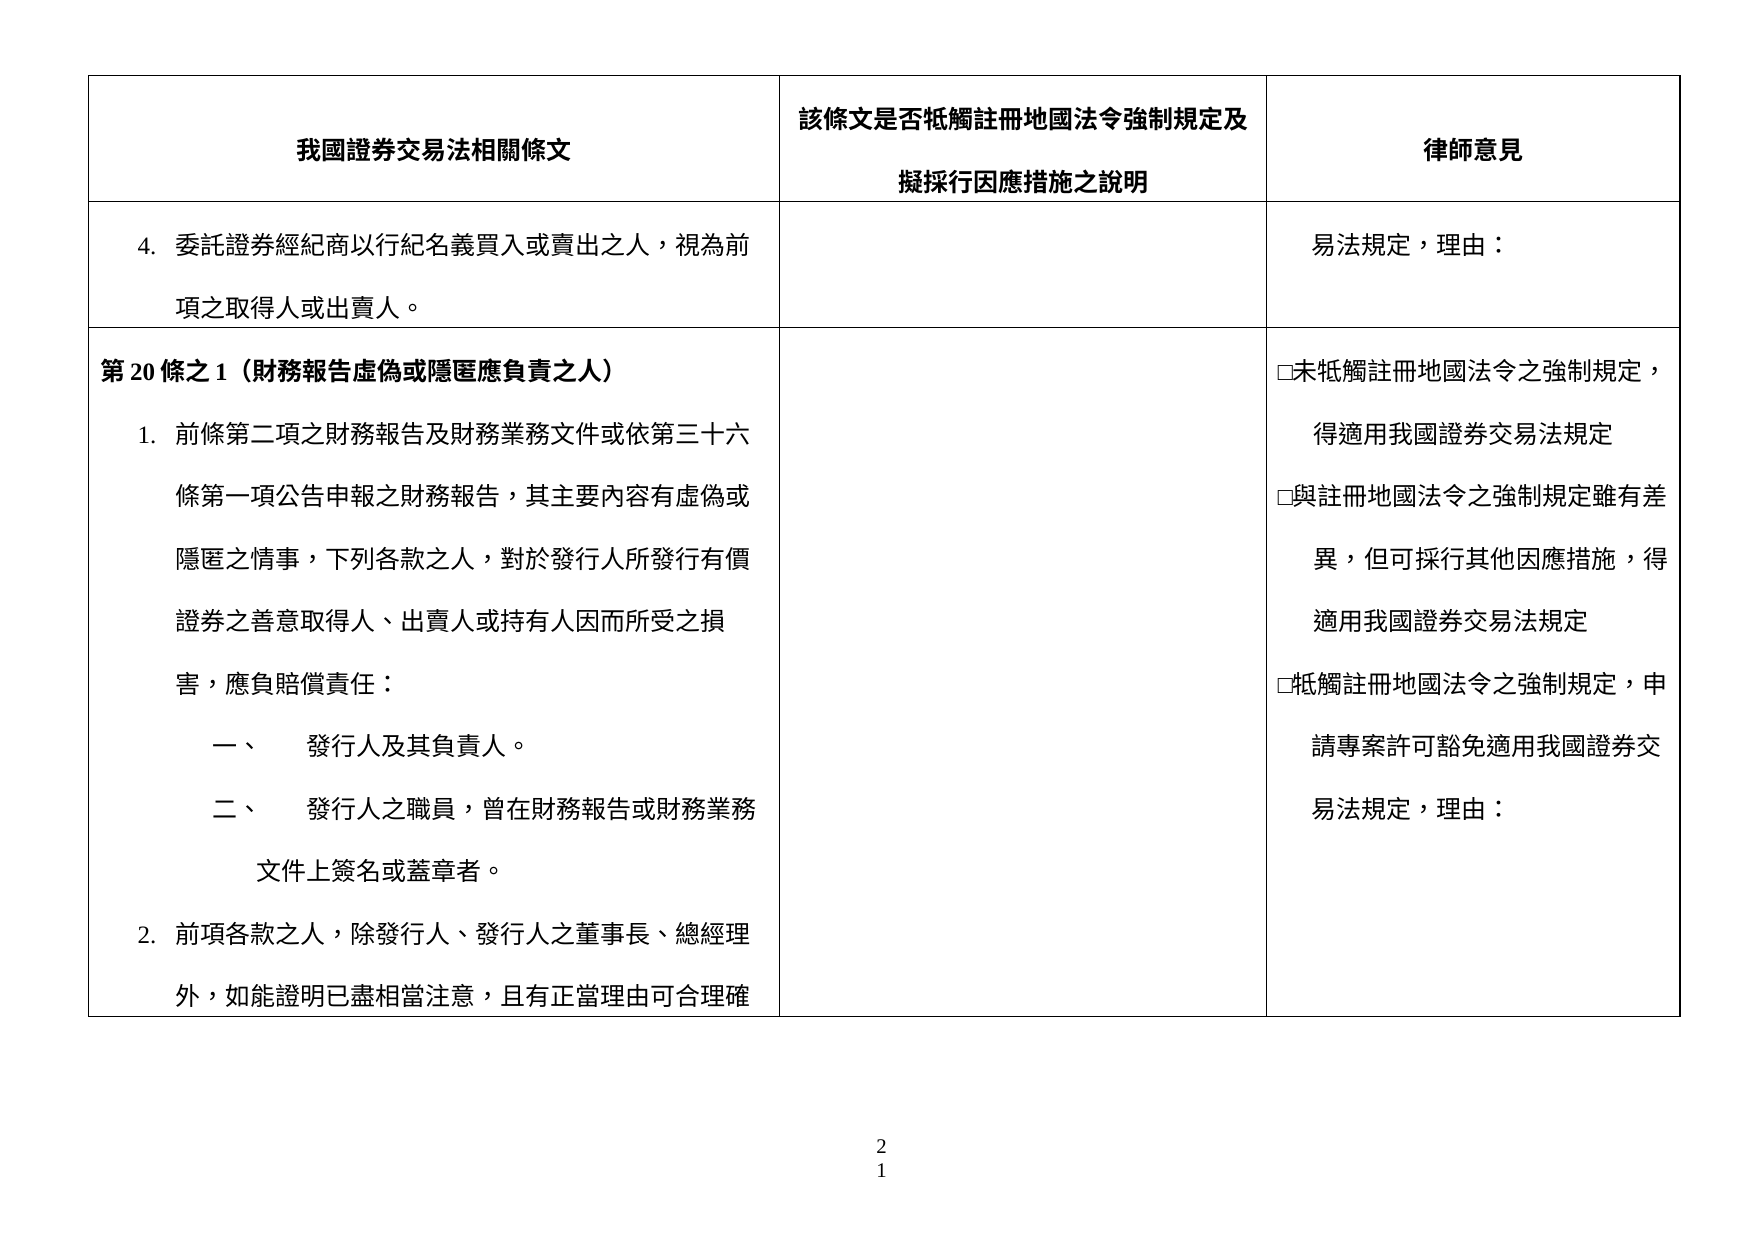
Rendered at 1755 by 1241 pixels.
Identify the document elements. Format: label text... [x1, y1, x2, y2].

table_cell [780, 202, 1266, 327]
table_cell 易法規定，理由： [1267, 202, 1679, 327]
table_header 我國證券交易法相關條文 [89, 76, 779, 201]
table_cell □未牴觸註冊地國法令之強制規定，得適用我國證券交易法規定 □與註冊地國法令之強制規定雖有差異，但可採行其他因應措施，得適用我國證券交易法規定 □牴觸註冊地國法令之強制規定，申請專案許可豁免適用我國證券交易法規定，理由： [1267, 328, 1679, 1016]
table_header 律師意見 [1267, 76, 1679, 201]
table_cell 第20條（虛偽、詐欺及資訊申報不實之法律責任） 有價證券之募集、發行、私募或買賣，不得有虛偽、詐欺或其他足致他人誤信之行為。 發行人依本法規定申報或公告之財務報告及財務業務文件，其內容不得有虛偽或隱匿之情事。 違反第一項規定者，對於該有價證券之善意取得人或出賣人因而所受之損害，應負賠償責任。 委託證券經紀商以行紀名義買入或賣出之人，視為前項之取得人或出賣人。 [89, 202, 779, 327]
table_header 該條文是否牴觸註冊地國法令強制規定及擬採行因應措施之說明 [780, 76, 1266, 201]
table_cell [780, 328, 1266, 1016]
table_cell 第20條之1（財務報告虛偽或隱匿應負責之人） 前條第二項之財務報告及財務業務文件或依第三十六條第一項公告申報之財務報告，其主要內容有虛偽或隱匿之情事，下列各款之人，對於發行人所發行有價證券之善意取得人、出賣人或持有人因而所受之損害，應負賠償責任： 發行人及其負責人。 發行人之職員，曾在財務報告或財務業務文件上簽名或蓋章者。 前項各款之人，除發行人、發行人之董事長、總經理外，如能證明已盡相當注意，且有正當理由可合理確 [89, 328, 779, 1016]
